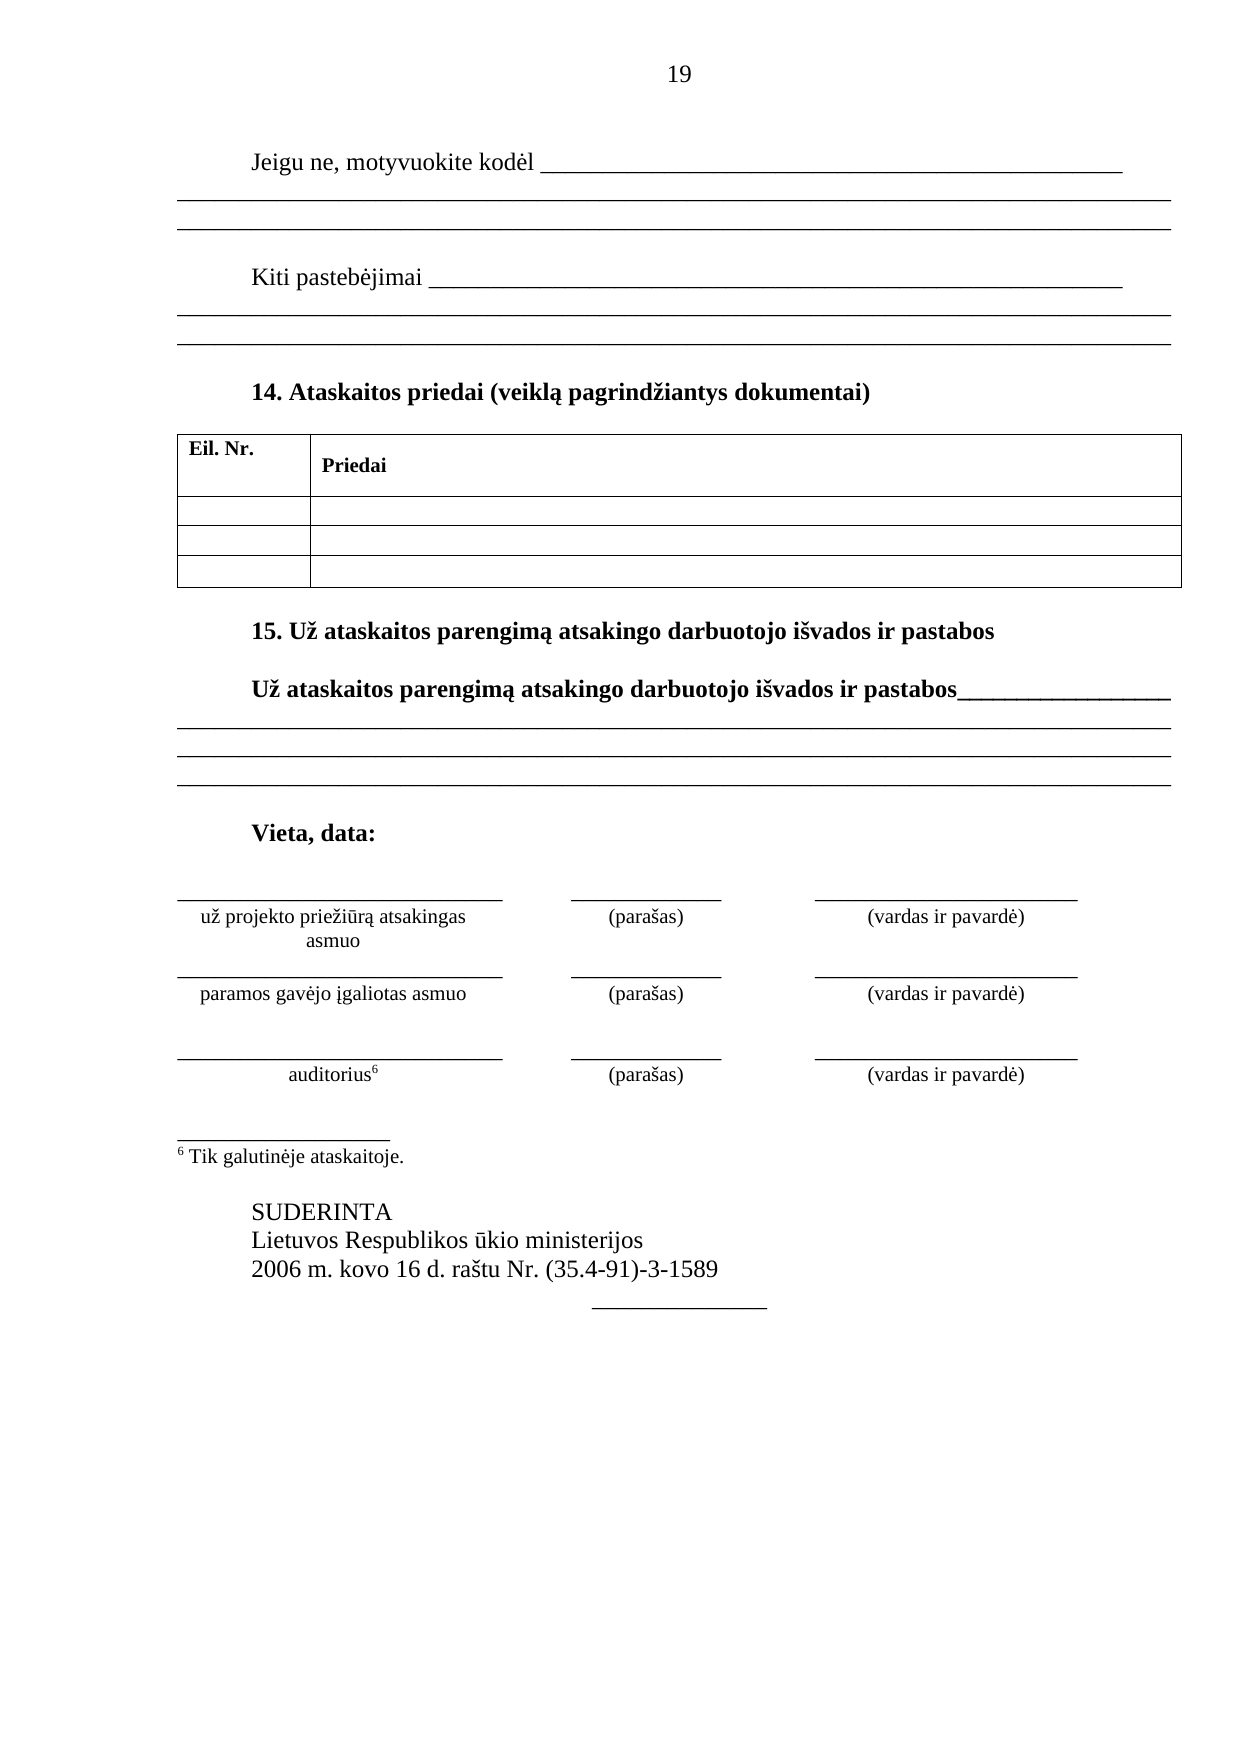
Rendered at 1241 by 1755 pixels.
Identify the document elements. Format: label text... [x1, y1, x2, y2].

text Kiti pastebėjimai [177, 262, 1181, 291]
text Lietuvos Respublikos ūkio ministerijos [177, 1226, 1181, 1254]
text Jeigu ne, motyvuokite kodėl [177, 147, 1181, 176]
text paramos gavėjo įgaliotas asmuo (parašas) (vardas ir pavardė) [177, 981, 1181, 1005]
text _________________ [177, 1115, 1181, 1144]
text 14. Ataskaitos priedai (veiklą pagrindžiantys dokumentai) [177, 377, 1181, 406]
text 2006 m. kovo 16 d. raštu Nr. (35.4-91)-3-1589 [177, 1254, 1181, 1283]
text už projekto priežiūrą atsakingas (parašas) (vardas ir pavardė) [177, 904, 1181, 928]
text __________________________ ____________ _____________________ [177, 1034, 1181, 1062]
table_cell [311, 526, 1181, 555]
text 6 Tik galutinėje ataskaitoje. [177, 1144, 1181, 1168]
text ______________ [177, 1283, 1181, 1312]
table_header Eil. Nr. [178, 435, 310, 496]
table_cell [178, 497, 310, 525]
text Už ataskaitos parengimą atsakingo darbuotojo išvados ir pastabos [177, 674, 1181, 703]
text __________________________ ____________ _____________________ [177, 875, 1181, 904]
table_cell [178, 556, 310, 587]
text asmuo [177, 928, 1181, 952]
text __________________________ ____________ _____________________ [177, 952, 1181, 981]
table_cell [311, 497, 1181, 525]
table_cell [311, 556, 1181, 587]
table_header Priedai [311, 435, 1181, 496]
text auditorius6 (parašas) (vardas ir pavardė) [177, 1062, 1181, 1086]
text Vieta, data: [177, 818, 1181, 846]
text SUDERINTA [177, 1197, 1181, 1226]
text 15. Už ataskaitos parengimą atsakingo darbuotojo išvados ir pastabos [177, 616, 1181, 645]
table_cell [178, 526, 310, 555]
